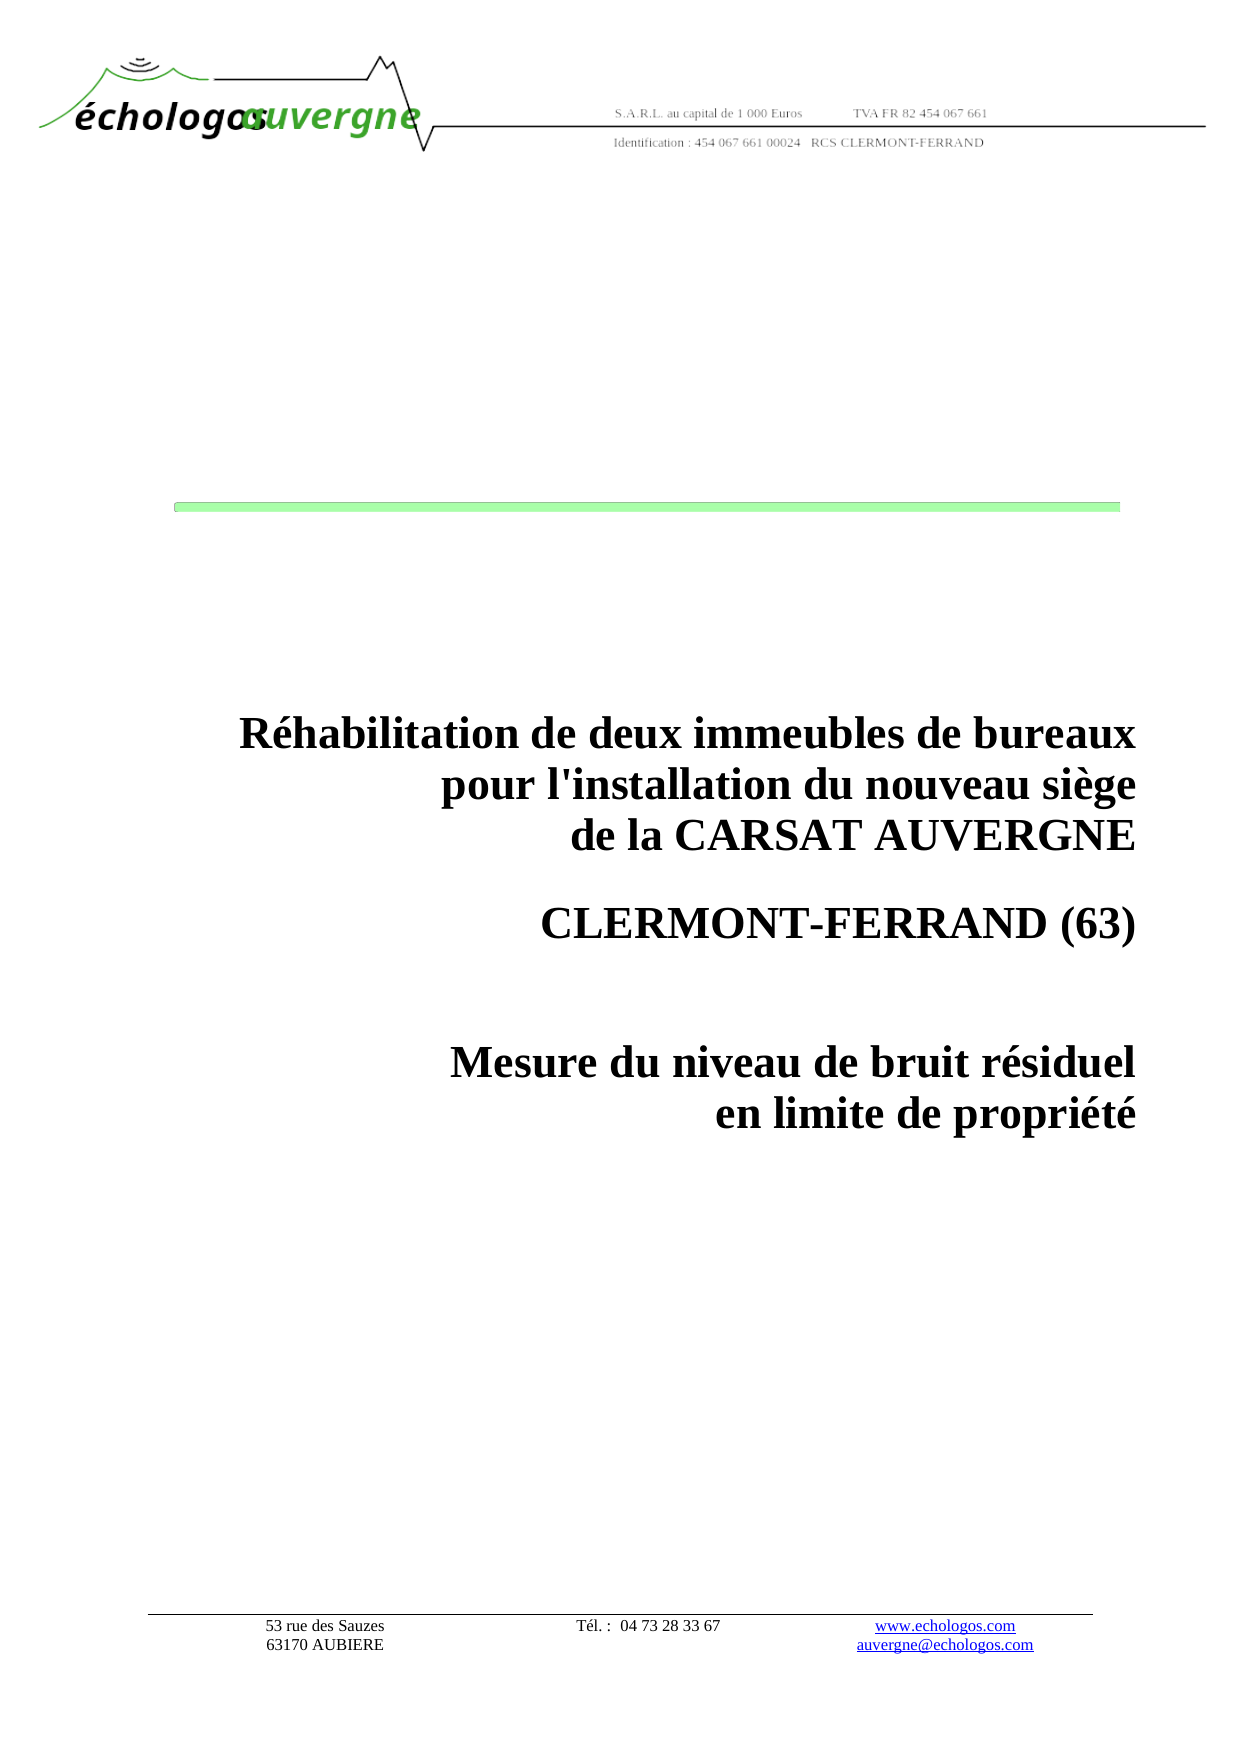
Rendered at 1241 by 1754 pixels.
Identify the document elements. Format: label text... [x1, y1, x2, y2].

title CLERMONT-FERRAND (63) [148, 897, 1137, 999]
title Réhabilitation de deux immeubles de bureaux pour l'installation du nouveau siège de la CARSAT AUVERGNE [148, 657, 1137, 860]
title Mesure du niveau de bruit résiduel en limite de propriété [148, 1036, 1137, 1138]
